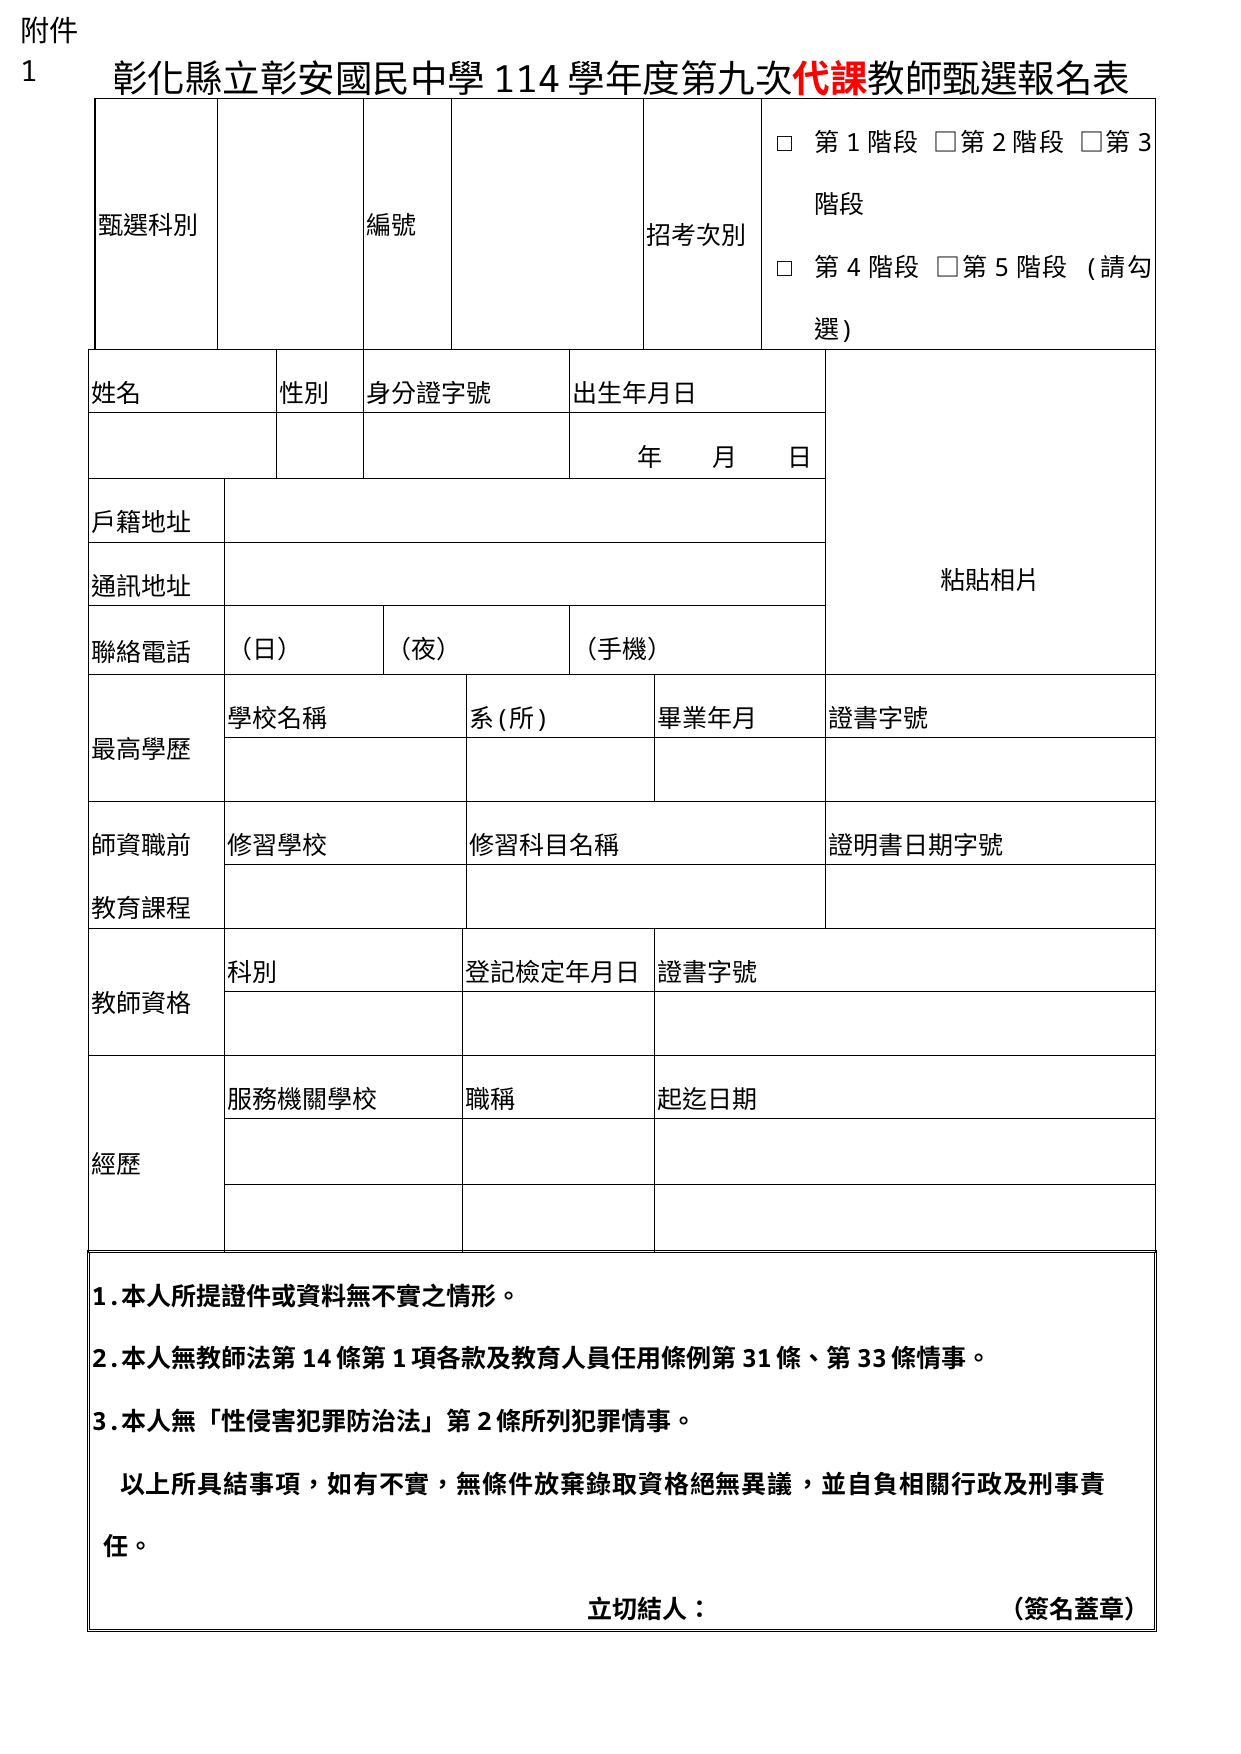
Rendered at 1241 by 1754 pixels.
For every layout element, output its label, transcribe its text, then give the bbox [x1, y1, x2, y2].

table_cell [826, 738, 1155, 801]
table_cell [225, 543, 825, 605]
table_cell [277, 413, 363, 478]
table_cell [826, 865, 1155, 928]
table_cell [655, 1119, 1155, 1184]
table_header [89, 98, 94, 348]
table_cell 職稱 [463, 1056, 654, 1118]
table_cell [225, 1185, 462, 1249]
table_header 甄選科別 [96, 99, 217, 348]
table_cell 服務機關學校 [225, 1056, 462, 1118]
table_cell 科別 [225, 929, 462, 991]
table_cell 起迄日期 [655, 1056, 1155, 1118]
table_cell [89, 413, 276, 478]
text 附件1 [20, 7, 100, 83]
table_cell 學校名稱 [225, 675, 466, 737]
table_cell 畢業年月 [655, 675, 825, 737]
table_cell 證書字號 [826, 675, 1155, 737]
table_cell 性別 [277, 350, 363, 412]
table_cell 1.本人所提證件或資料無不實之情形。 2.本人無教師法第14條第1項各款及教育人員任用條例第31條、第33條情事。 3.本人無「性侵害犯罪防治法」第2條所列犯罪情事。 立切結人： （簽名蓋章） [90, 1253, 1154, 1629]
table_cell 教師資格 [89, 929, 224, 1055]
table_cell [225, 1119, 462, 1184]
table_header 招考次別 [644, 99, 761, 348]
table_cell 證書字號 [655, 929, 1155, 991]
table_cell [463, 1119, 654, 1184]
table_cell 身分證字號 [364, 350, 569, 412]
table_cell 聯絡電話 [89, 606, 224, 673]
table_cell 最高學歷 [89, 675, 224, 801]
table_cell [364, 413, 569, 478]
table_cell 師資職前 教育課程 [89, 802, 224, 928]
table_cell 年 月 日 [570, 413, 825, 478]
table_header 第1階段 □第2階段 □第3階段 第4階段 □第5階段 (請勾選) [762, 99, 1155, 348]
table_cell 經歷 [89, 1056, 224, 1249]
table_header 以上所具結事項，如有不實，無條件放棄錄取資格絕無異議，並自負相關行政及刑事責任。 [92, 1441, 1117, 1566]
table_cell [225, 992, 462, 1055]
table_cell [655, 738, 825, 801]
table_header [452, 99, 643, 348]
table_cell [225, 865, 466, 928]
table_cell 登記檢定年月日 [463, 929, 654, 991]
text 彰化縣立彰安國民中學114學年度第九次代課教師甄選報名表 [5, 0, 1152, 97]
table_cell 姓名 [89, 350, 276, 412]
table_header [218, 99, 363, 348]
table_cell [467, 865, 825, 928]
table_cell （夜） [384, 606, 569, 673]
table_cell [655, 1185, 1155, 1249]
table_cell 修習科目名稱 [467, 802, 825, 864]
table_cell [467, 738, 654, 801]
table_cell [225, 479, 825, 542]
table_cell （手機） [570, 606, 825, 673]
table_cell 粘貼相片 [826, 350, 1155, 673]
table_header 編號 [364, 99, 451, 348]
table_cell （日） [225, 606, 383, 673]
table_cell [225, 738, 466, 801]
table_cell 修習學校 [225, 802, 466, 864]
table_cell 出生年月日 [570, 350, 825, 412]
table_cell [463, 1185, 654, 1249]
table_cell 系(所) [467, 675, 654, 737]
table_cell [655, 992, 1155, 1055]
table_cell 證明書日期字號 [826, 802, 1155, 864]
table_cell 通訊地址 [89, 543, 224, 605]
table_cell 戶籍地址 [89, 479, 224, 542]
table_cell [463, 992, 654, 1055]
